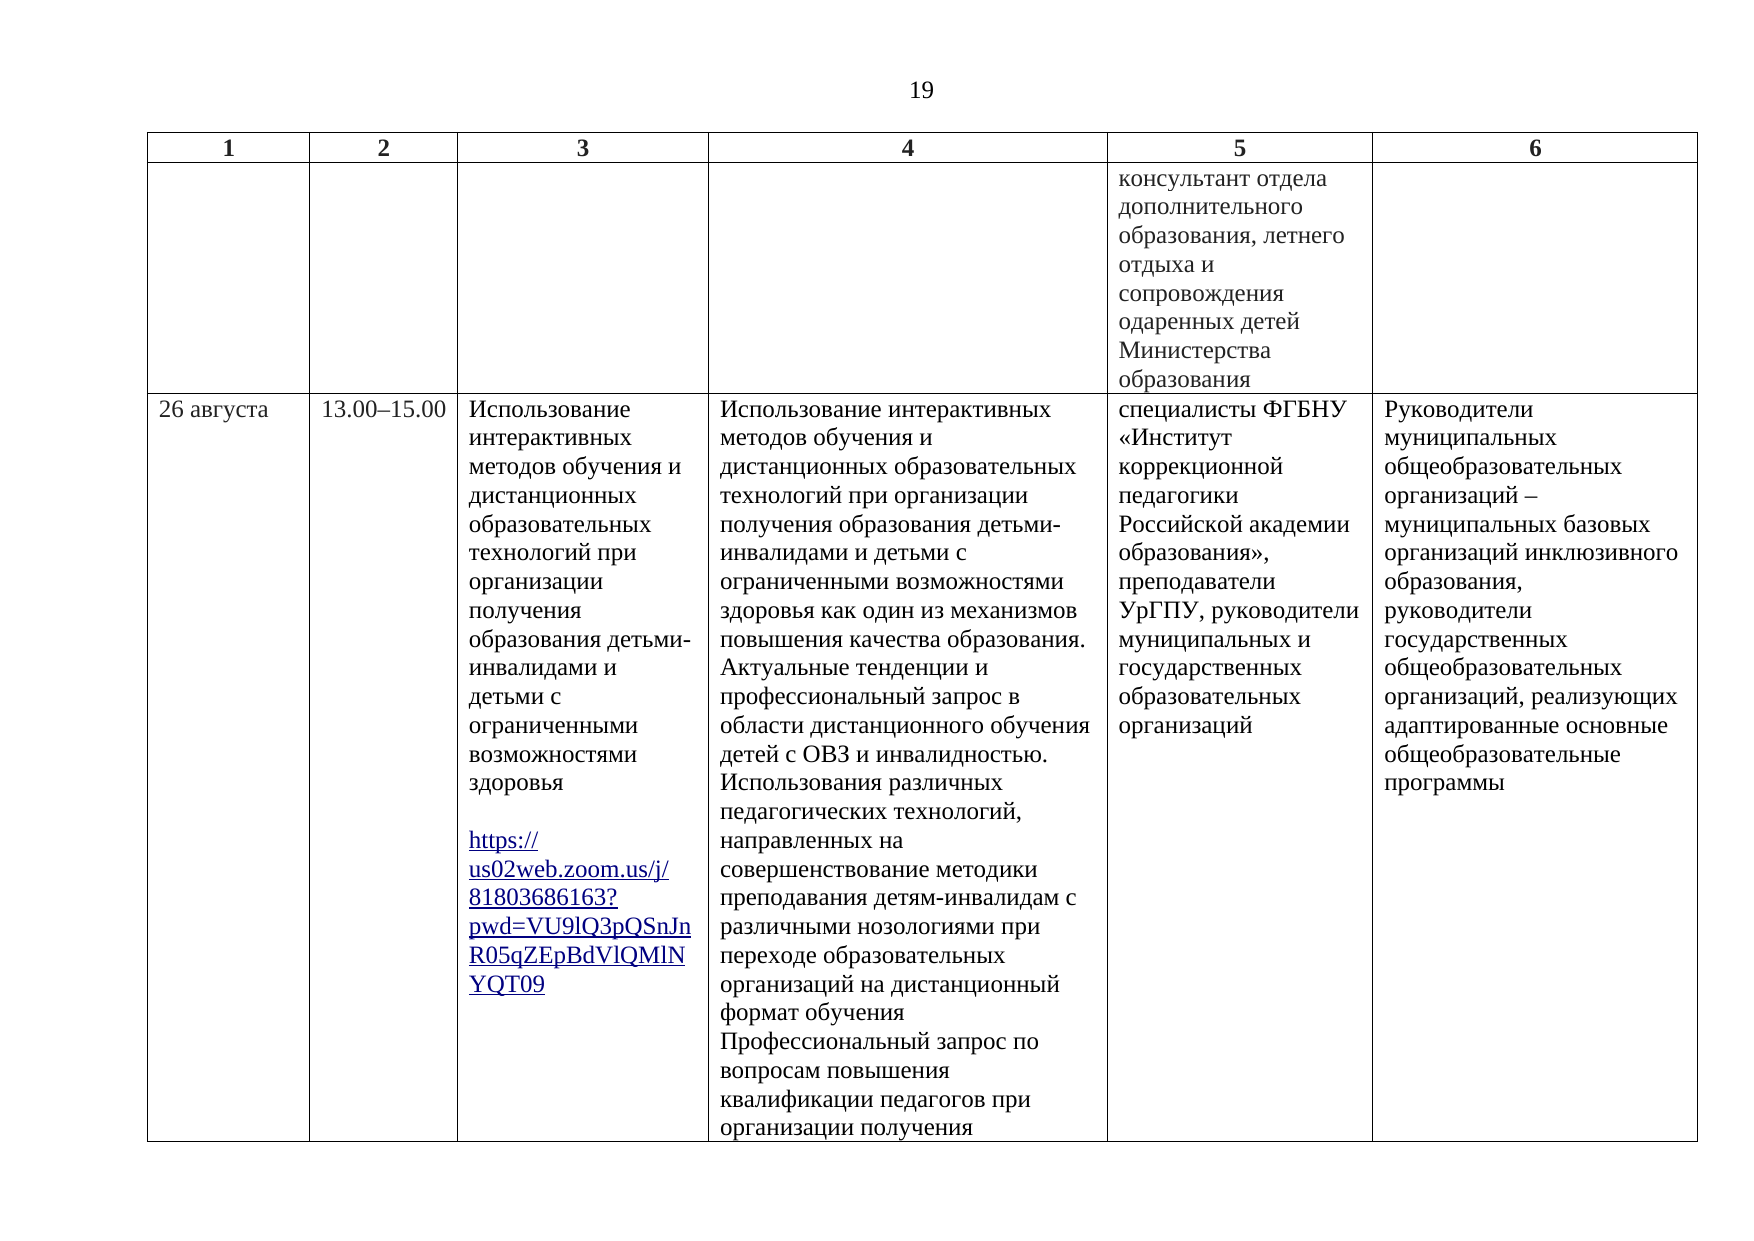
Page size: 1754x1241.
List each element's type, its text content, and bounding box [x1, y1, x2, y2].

table_header 1 [148, 133, 309, 162]
table_cell [310, 163, 457, 393]
table_header 5 [1108, 133, 1372, 162]
table_header 4 [709, 133, 1107, 162]
table_header 3 [458, 133, 708, 162]
table_cell Руководители муниципальных общеобразовательных организаций – муниципальных базовых организаций инклюзивного образования, руководители государственных общеобразовательных организаций, реализующих адаптированные основные общеобразовательные программы [1373, 394, 1697, 1141]
table_cell Использование интерактивных методов обучения и дистанционных образовательных технологий при организации получения образования детьми-инвалидами и детьми с ограниченными возможностями здоровья как один из механизмов повышения качества образования. Актуальные тенденции и профессиональный запрос в области дистанционного обучения детей с ОВЗ и инвалидностью. Использования различных педагогических технологий, направленных на совершенствование методики преподавания детям-инвалидам с различными нозологиями при переходе образовательных организаций на дистанционный формат обучения Профессиональный запрос по вопросам повышения квалификации педагогов при организации получения [709, 394, 1107, 1141]
table_cell специалисты ФГБНУ «Институт коррекционной педагогики Российской академии образования», преподаватели УрГПУ, руководители муниципальных и государственных образовательных организаций [1108, 394, 1372, 1141]
table_cell [709, 163, 1107, 393]
table_header 2 [310, 133, 457, 162]
table_cell 26 августа [148, 394, 309, 1141]
table_cell [1373, 163, 1697, 393]
table_header 6 [1373, 133, 1697, 162]
table_cell [458, 163, 708, 393]
table_cell Использование интерактивных методов обучения и дистанционных образовательных технологий при организации получения образования детьми-инвалидами и детьми с ограниченными возможностями здоровья https://us02web.zoom.us/j/81803686163?pwd=VU9lQ3pQSnJnR05qZEpBdVlQMlNYQT09 [458, 394, 708, 1141]
table_cell консультант отдела дополнительного образования, летнего отдыха и сопровождения одаренных детей Министерства образования [1108, 163, 1372, 393]
table_cell [148, 163, 309, 393]
table_cell 13.00–15.00 [310, 394, 457, 1141]
